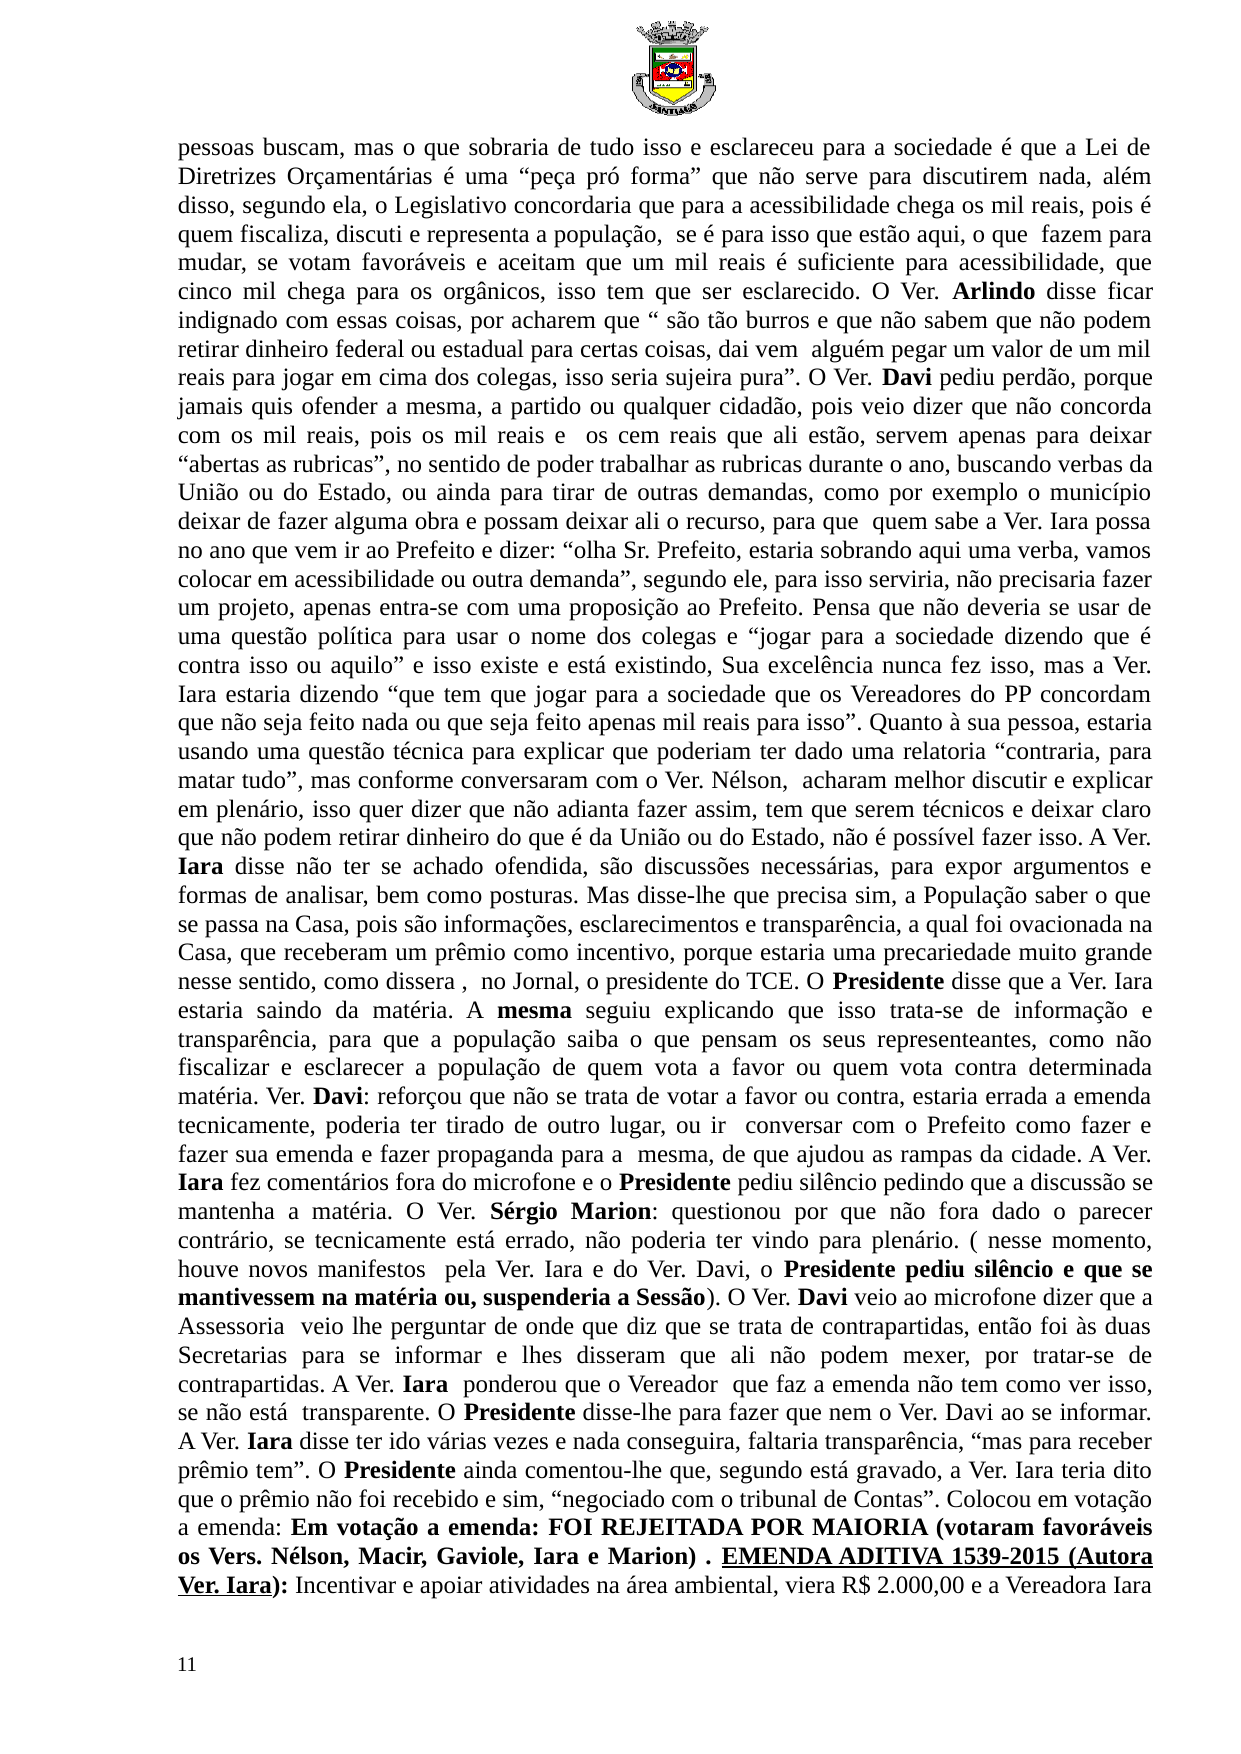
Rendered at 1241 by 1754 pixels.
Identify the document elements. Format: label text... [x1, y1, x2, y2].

text pessoas buscam, mas o que sobraria de tudo isso e esclareceu para a sociedade é que a Lei de Diretrizes Orçamentárias é uma “peça pró forma” que não serve para discutirem nada, além disso, segundo ela, o Legislativo concordaria que para a acessibilidade chega os mil reais, pois é quem fiscaliza, discuti e representa a população, se é para isso que estão aqui, o que fazem para mudar, se votam favoráveis e aceitam que um mil reais é suficiente para acessibilidade, que cinco mil chega para os orgânicos, isso tem que ser esclarecido. O Ver. Arlindo disse ficar indignado com essas coisas, por acharem que “ são tão burros e que não sabem que não podem retirar dinheiro federal ou estadual para certas coisas, dai vem alguém pegar um valor de um mil reais para jogar em cima dos colegas, isso seria sujeira pura”. O Ver. Davi pediu perdão, porque jamais quis ofender a mesma, a partido ou qualquer cidadão, pois veio dizer que não concorda com os mil reais, pois os mil reais e os cem reais que ali estão, servem apenas para deixar “abertas as rubricas”, no sentido de poder trabalhar as rubricas durante o ano, buscando verbas da União ou do Estado, ou ainda para tirar de outras demandas, como por exemplo o município deixar de fazer alguma obra e possam deixar ali o recurso, para que quem sabe a Ver. Iara possa no ano que vem ir ao Prefeito e dizer: “olha Sr. Prefeito, estaria sobrando aqui uma verba, vamos colocar em acessibilidade ou outra demanda”, segundo ele, para isso serviria, não precisaria fazer um projeto, apenas entra-se com uma proposição ao Prefeito. Pensa que não deveria se usar de uma questão política para usar o nome dos colegas e “jogar para a sociedade dizendo que é contra isso ou aquilo” e isso existe e está existindo, Sua excelência nunca fez isso, mas a Ver. Iara estaria dizendo “que tem que jogar para a sociedade que os Vereadores do PP concordam que não seja feito nada ou que seja feito apenas mil reais para isso”. Quanto à sua pessoa, estaria usando uma questão técnica para explicar que poderiam ter dado uma relatoria “contraria, para matar tudo”, mas conforme conversaram com o Ver. Nélson, acharam melhor discutir e explicar em plenário, isso quer dizer que não adianta fazer assim, tem que serem técnicos e deixar claro que não podem retirar dinheiro do que é da União ou do Estado, não é possível fazer isso. A Ver. Iara disse não ter se achado ofendida, são discussões necessárias, para expor argumentos e formas de analisar, bem como posturas. Mas disse-lhe que precisa sim, a População saber o que se passa na Casa, pois são informações, esclarecimentos e transparência, a qual foi ovacionada na Casa, que receberam um prêmio como incentivo, porque estaria uma precariedade muito grande nesse sentido, como dissera , no Jornal, o presidente do TCE. O Presidente disse que a Ver. Iara estaria saindo da matéria. A mesma seguiu explicando que isso trata-se de informação e transparência, para que a população saiba o que pensam os seus representeantes, como não fiscalizar e esclarecer a população de quem vota a favor ou quem vota contra determinada matéria. Ver. Davi: reforçou que não se trata de votar a favor ou contra, estaria errada a emenda tecnicamente, poderia ter tirado de outro lugar, ou ir conversar com o Prefeito como fazer e fazer sua emenda e fazer propaganda para a mesma, de que ajudou as rampas da cidade. A Ver. Iara fez comentários fora do microfone e o Presidente pediu silêncio pedindo que a discussão se mantenha a matéria. O Ver. Sérgio Marion: questionou por que não fora dado o parecer contrário, se tecnicamente está errado, não poderia ter vindo para plenário. ( nesse momento, houve novos manifestos pela Ver. Iara e do Ver. Davi, o Presidente pediu silêncio e que se mantivessem na matéria ou, suspenderia a Sessão). O Ver. Davi veio ao microfone dizer que a Assessoria veio lhe perguntar de onde que diz que se trata de contrapartidas, então foi às duas Secretarias para se informar e lhes disseram que ali não podem mexer, por tratar-se de contrapartidas. A Ver. Iara ponderou que o Vereador que faz a emenda não tem como ver isso, se não está transparente. O Presidente disse-lhe para fazer que nem o Ver. Davi ao se informar. A Ver. Iara disse ter ido várias vezes e nada conseguira, faltaria transparência, “mas para receber prêmio tem”. O Presidente ainda comentou-lhe que, segundo está gravado, a Ver. Iara teria dito que o prêmio não foi recebido e sim, “negociado com o tribunal de Contas”. Colocou em votação a emenda: Em votação a emenda: FOI REJEITADA POR MAIORIA (votaram favoráveis os Vers. Nélson, Macir, Gaviole, Iara e Marion) . EMENDA ADITIVA 1539-2015 (Autora Ver. Iara): Incentivar e apoiar atividades na área ambiental, viera R$ 2.000,00 e a Vereadora Iara [178, 132, 1153, 1599]
